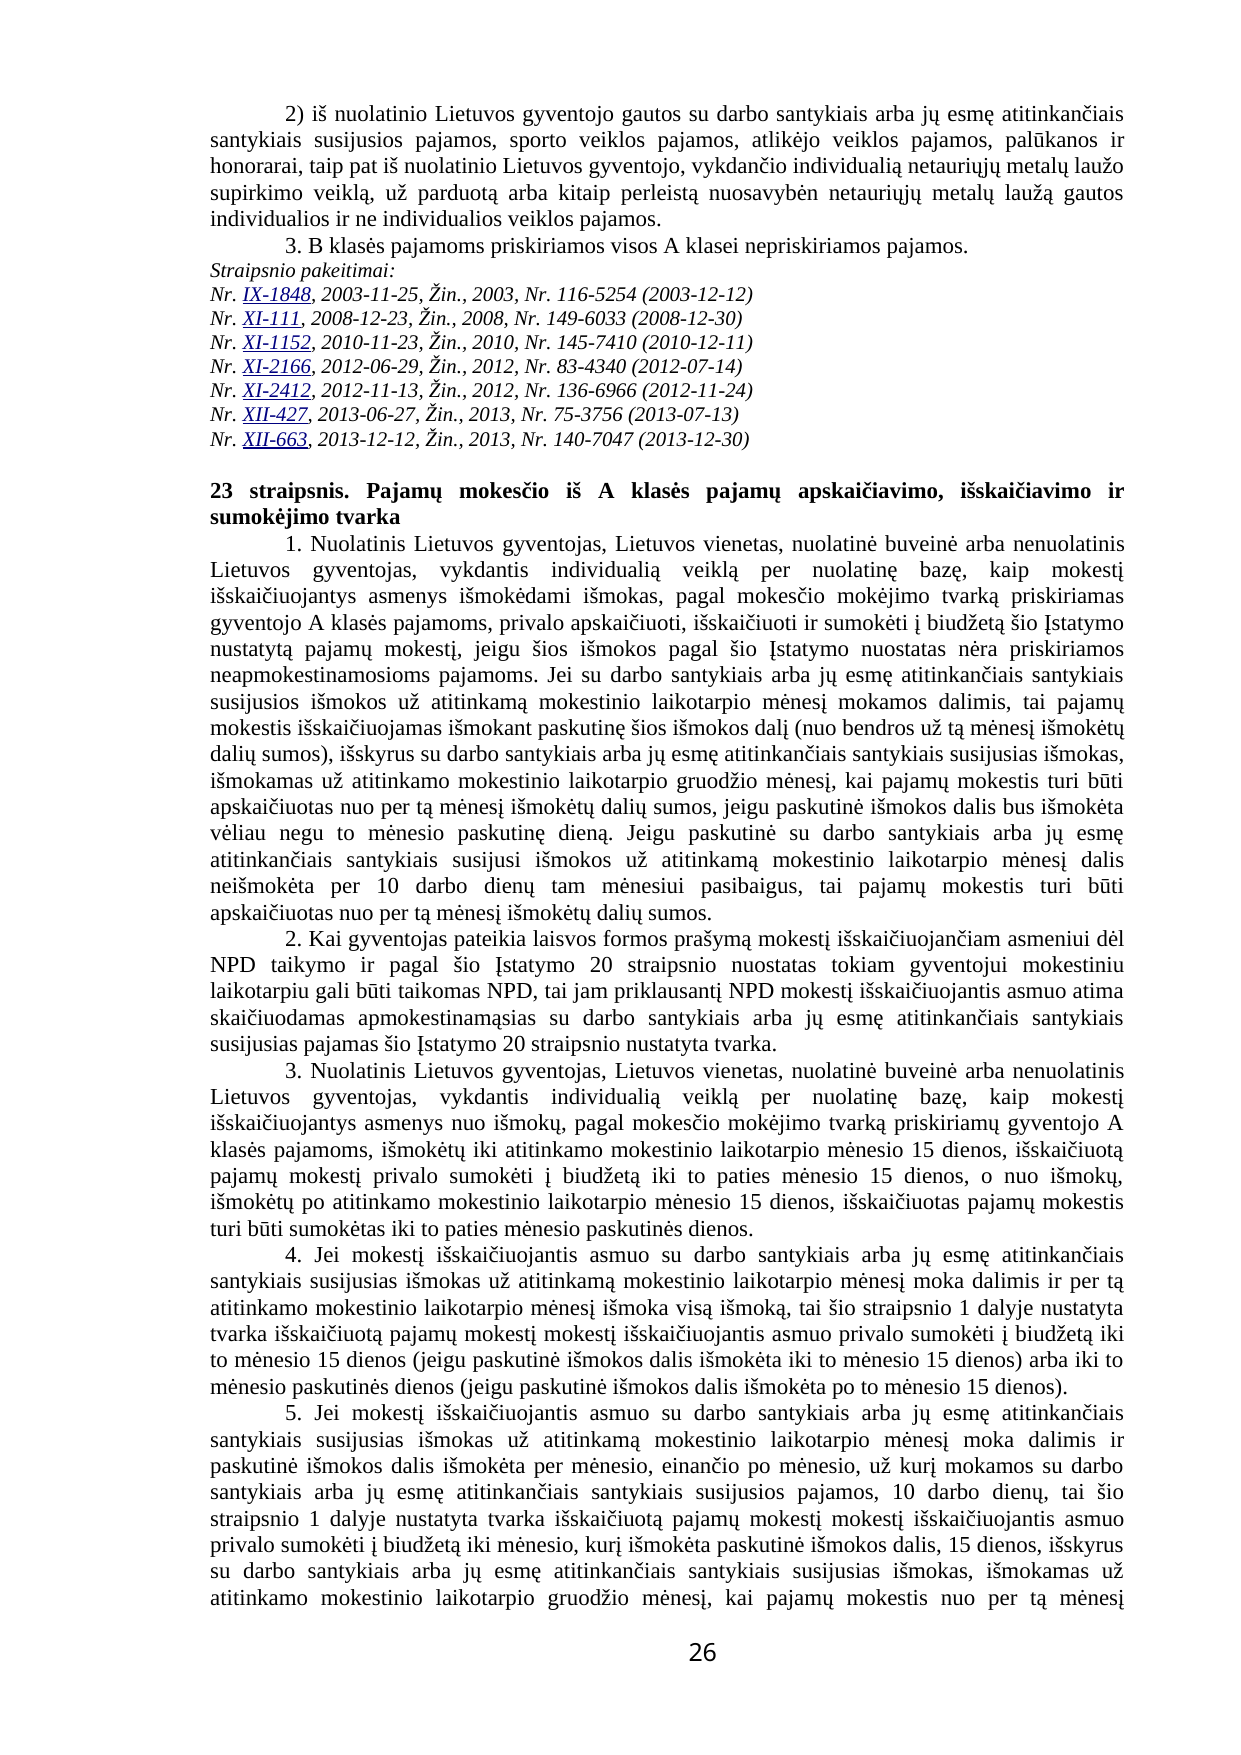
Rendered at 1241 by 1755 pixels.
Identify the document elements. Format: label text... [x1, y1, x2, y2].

text 4. Jei mokestį išskaičiuojantis asmuo su darbo santykiais arba jų esmę atitinkančiais santykiais susijusias išmokas už atitinkamą mokestinio laikotarpio mėnesį moka dalimis ir per tą atitinkamo mokestinio laikotarpio mėnesį išmoka visą išmoką, tai šio straipsnio 1 dalyje nustatyta tvarka išskaičiuotą pajamų mokestį mokestį išskaičiuojantis asmuo privalo sumokėti į biudžetą iki to mėnesio 15 dienos (jeigu paskutinė išmokos dalis išmokėta iki to mėnesio 15 dienos) arba iki to mėnesio paskutinės dienos (jeigu paskutinė išmokos dalis išmokėta po to mėnesio 15 dienos). [210, 1241, 1126, 1399]
text 3. Nuolatinis Lietuvos gyventojas, Lietuvos vienetas, nuolatinė buveinė arba nenuolatinis Lietuvos gyventojas, vykdantis individualią veiklą per nuolatinę bazę, kaip mokestį išskaičiuojantys asmenys nuo išmokų, pagal mokesčio mokėjimo tvarką priskiriamų gyventojo A klasės pajamoms, išmokėtų iki atitinkamo mokestinio laikotarpio mėnesio 15 dienos, išskaičiuotą pajamų mokestį privalo sumokėti į biudžetą iki to paties mėnesio 15 dienos, o nuo išmokų, išmokėtų po atitinkamo mokestinio laikotarpio mėnesio 15 dienos, išskaičiuotas pajamų mokestis turi būti sumokėtas iki to paties mėnesio paskutinės dienos. [210, 1057, 1126, 1241]
text Nr. XII-427, 2013-06-27, Žin., 2013, Nr. 75-3756 (2013-07-13) [210, 402, 1126, 426]
text Nr. XII-663, 2013-12-12, Žin., 2013, Nr. 140-7047 (2013-12-30) [210, 426, 1126, 451]
text 2. Kai gyventojas pateikia laisvos formos prašymą mokestį išskaičiuojančiam asmeniui dėl NPD taikymo ir pagal šio Įstatymo 20 straipsnio nuostatas tokiam gyventojui mokestiniu laikotarpiu gali būti taikomas NPD, tai jam priklausantį NPD mokestį išskaičiuojantis asmuo atima skaičiuodamas apmokestinamąsias su darbo santykiais arba jų esmę atitinkančiais santykiais susijusias pajamas šio Įstatymo 20 straipsnio nustatyta tvarka. [210, 925, 1126, 1057]
text 2) iš nuolatinio Lietuvos gyventojo gautos su darbo santykiais arba jų esmę atitinkančiais santykiais susijusios pajamos, sporto veiklos pajamos, atlikėjo veiklos pajamos, palūkanos ir honorarai, taip pat iš nuolatinio Lietuvos gyventojo, vykdančio individualią netauriųjų metalų laužo supirkimo veiklą, už parduotą arba kitaip perleistą nuosavybėn netauriųjų metalų laužą gautos individualios ir ne individualios veiklos pajamos. [210, 100, 1126, 232]
text 23 straipsnis. Pajamų mokesčio iš A klasės pajamų apskaičiavimo, išskaičiavimo ir sumokėjimo tvarka [210, 477, 1126, 529]
text 1. Nuolatinis Lietuvos gyventojas, Lietuvos vienetas, nuolatinė buveinė arba nenuolatinis Lietuvos gyventojas, vykdantis individualią veiklą per nuolatinę bazę, kaip mokestį išskaičiuojantys asmenys išmokėdami išmokas, pagal mokesčio mokėjimo tvarką priskiriamas gyventojo A klasės pajamoms, privalo apskaičiuoti, išskaičiuoti ir sumokėti į biudžetą šio Įstatymo nustatytą pajamų mokestį, jeigu šios išmokos pagal šio Įstatymo nuostatas nėra priskiriamos neapmokestinamosioms pajamoms. Jei su darbo santykiais arba jų esmę atitinkančiais santykiais susijusios išmokos už atitinkamą mokestinio laikotarpio mėnesį mokamos dalimis, tai pajamų mokestis išskaičiuojamas išmokant paskutinę šios išmokos dalį (nuo bendros už tą mėnesį išmokėtų dalių sumos), išskyrus su darbo santykiais arba jų esmę atitinkančiais santykiais susijusias išmokas, išmokamas už atitinkamo mokestinio laikotarpio gruodžio mėnesį, kai pajamų mokestis turi būti apskaičiuotas nuo per tą mėnesį išmokėtų dalių sumos, jeigu paskutinė išmokos dalis bus išmokėta vėliau negu to mėnesio paskutinę dieną. Jeigu paskutinė su darbo santykiais arba jų esmę atitinkančiais santykiais susijusi išmokos už atitinkamą mokestinio laikotarpio mėnesį dalis neišmokėta per 10 darbo dienų tam mėnesiui pasibaigus, tai pajamų mokestis turi būti apskaičiuotas nuo per tą mėnesį išmokėtų dalių sumos. [210, 529, 1126, 925]
text Nr. XI-111, 2008-12-23, Žin., 2008, Nr. 149-6033 (2008-12-30) [210, 306, 1126, 330]
text Nr. IX-1848, 2003-11-25, Žin., 2003, Nr. 116-5254 (2003-12-12) [210, 282, 1126, 306]
text 5. Jei mokestį išskaičiuojantis asmuo su darbo santykiais arba jų esmę atitinkančiais santykiais susijusias išmokas už atitinkamą mokestinio laikotarpio mėnesį moka dalimis ir paskutinė išmokos dalis išmokėta per mėnesio, einančio po mėnesio, už kurį mokamos su darbo santykiais arba jų esmę atitinkančiais santykiais susijusios pajamos, 10 darbo dienų, tai šio straipsnio 1 dalyje nustatyta tvarka išskaičiuotą pajamų mokestį mokestį išskaičiuojantis asmuo privalo sumokėti į biudžetą iki mėnesio, kurį išmokėta paskutinė išmokos dalis, 15 dienos, išskyrus su darbo santykiais arba jų esmę atitinkančiais santykiais susijusias išmokas, išmokamas už atitinkamo mokestinio laikotarpio gruodžio mėnesį, kai pajamų mokestis nuo per tą mėnesį [210, 1399, 1126, 1610]
text 3. B klasės pajamoms priskiriamos visos A klasei nepriskiriamos pajamos. [210, 232, 1126, 258]
text Nr. XI-1152, 2010-11-23, Žin., 2010, Nr. 145-7410 (2010-12-11) [210, 330, 1126, 354]
text Straipsnio pakeitimai: [210, 258, 1126, 282]
text Nr. XI-2412, 2012-11-13, Žin., 2012, Nr. 136-6966 (2012-11-24) [210, 378, 1126, 402]
text Nr. XI-2166, 2012-06-29, Žin., 2012, Nr. 83-4340 (2012-07-14) [210, 354, 1126, 378]
